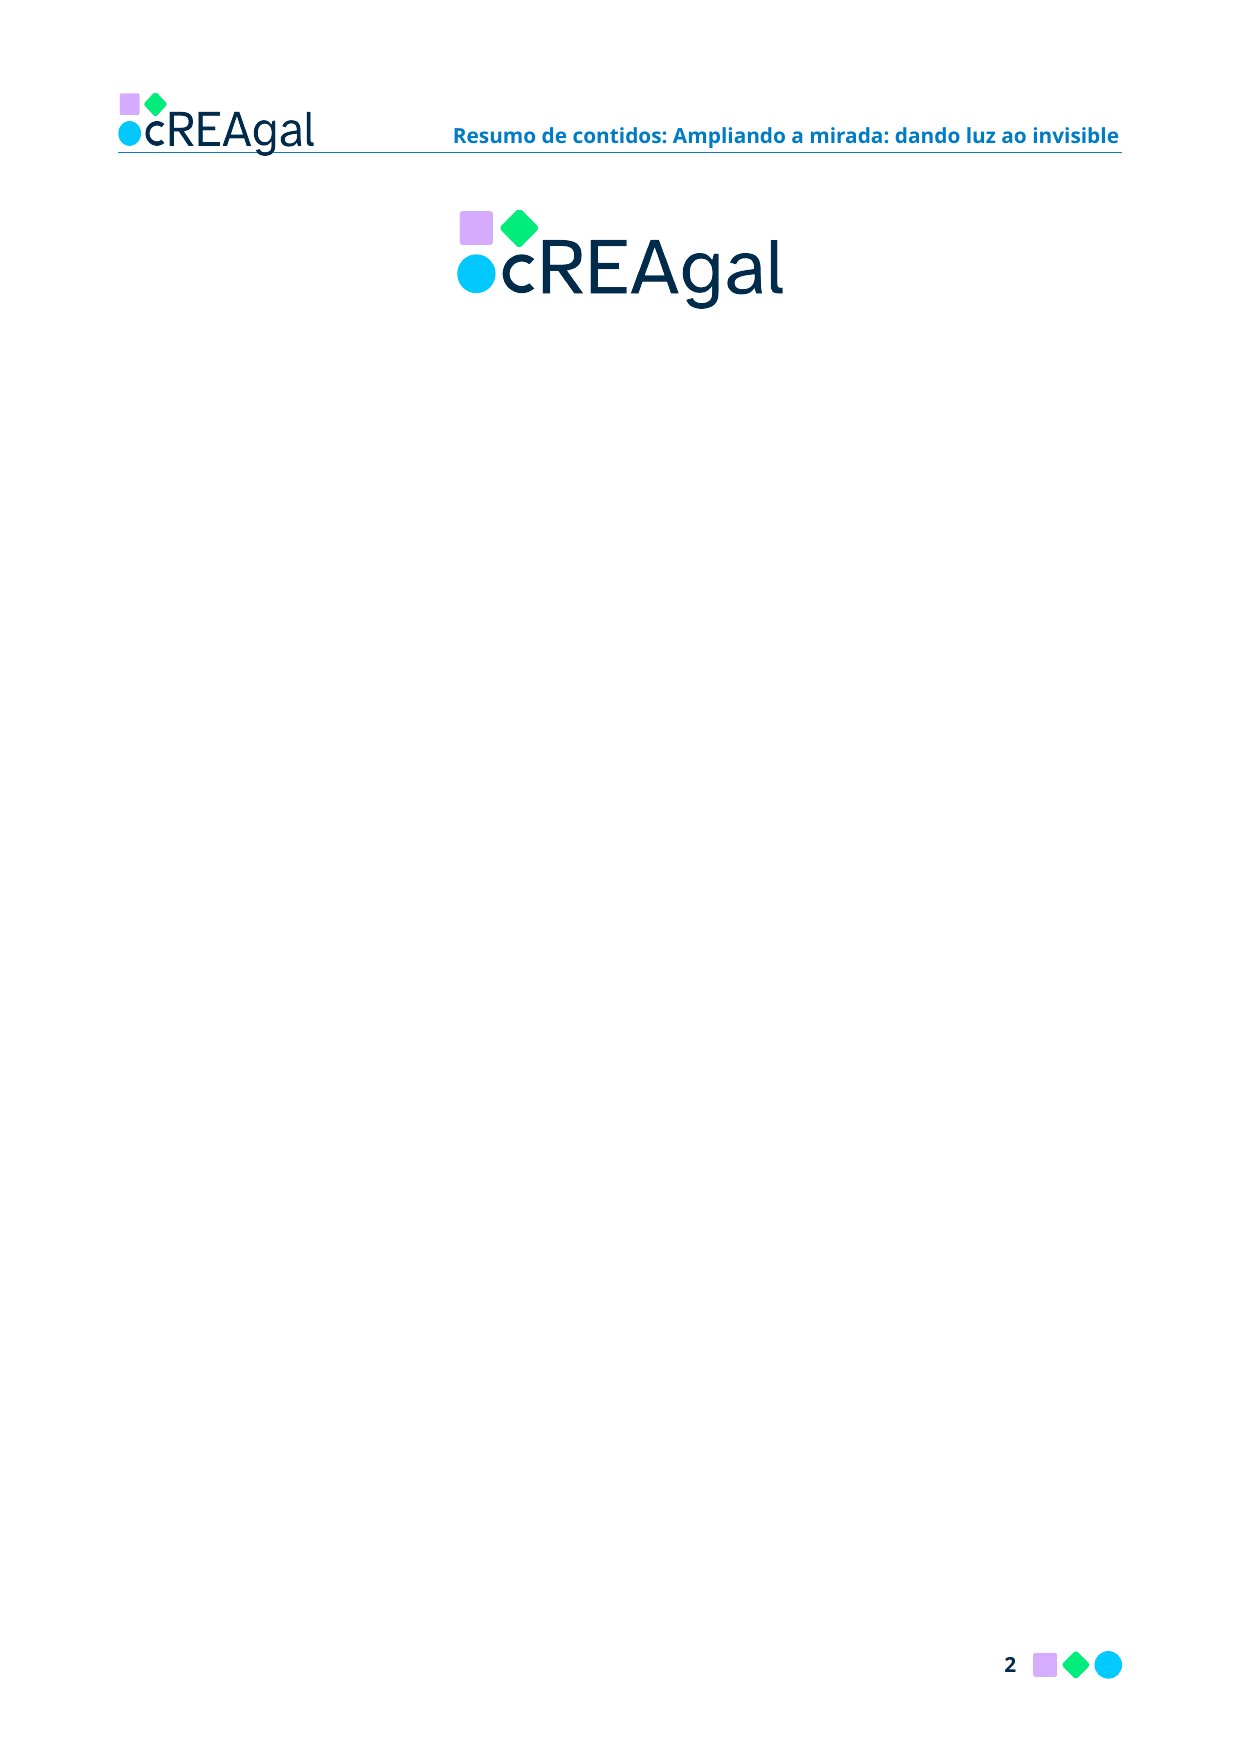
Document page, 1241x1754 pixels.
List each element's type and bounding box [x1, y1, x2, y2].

picture [457, 210, 783, 309]
picture [118, 93, 314, 156]
